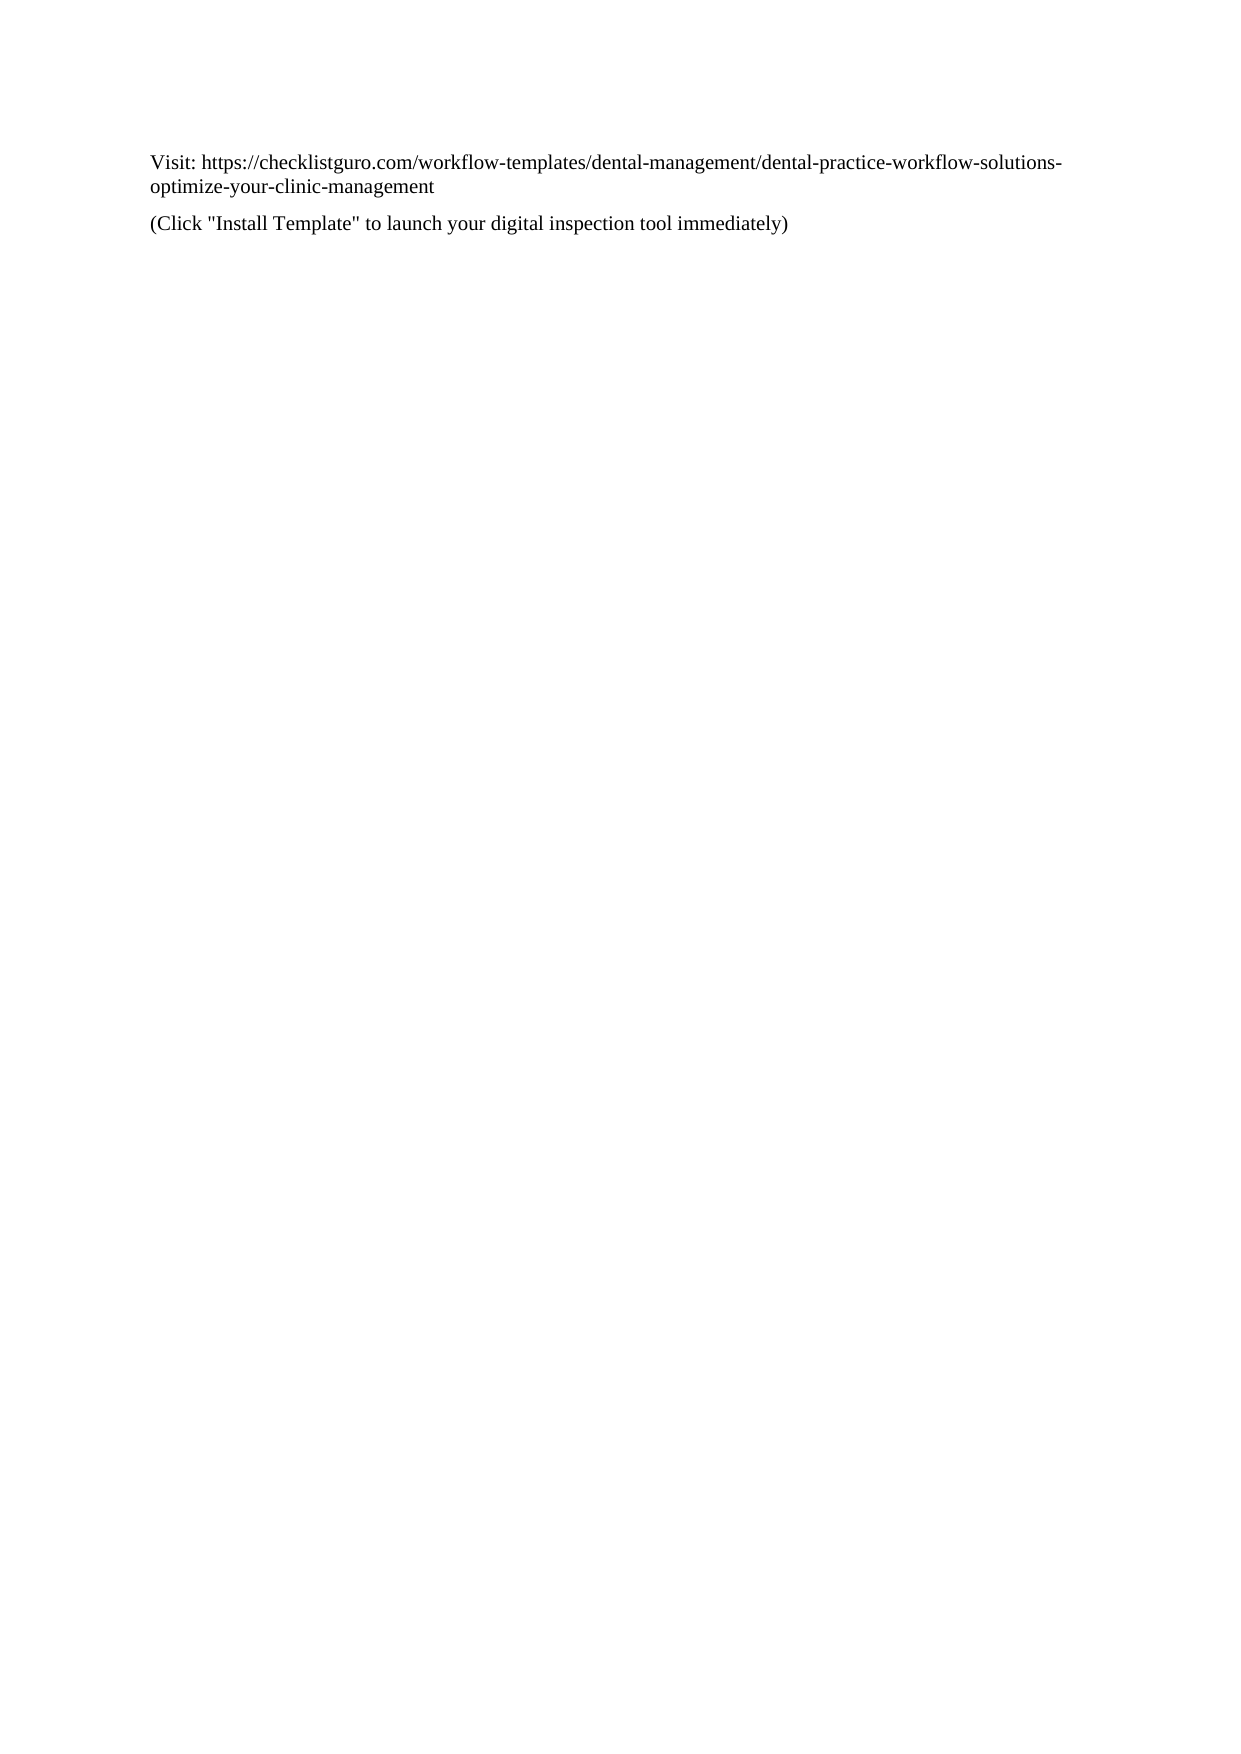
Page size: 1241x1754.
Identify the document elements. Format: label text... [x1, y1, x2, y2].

text Visit: https://checklistguro.com/workflow-templates/dental-management/dental-practice-workflow-solutions-optimize-your-clinic-management [150, 150, 1090, 198]
text (Click "Install Template" to launch your digital inspection tool immediately) [150, 211, 1090, 235]
